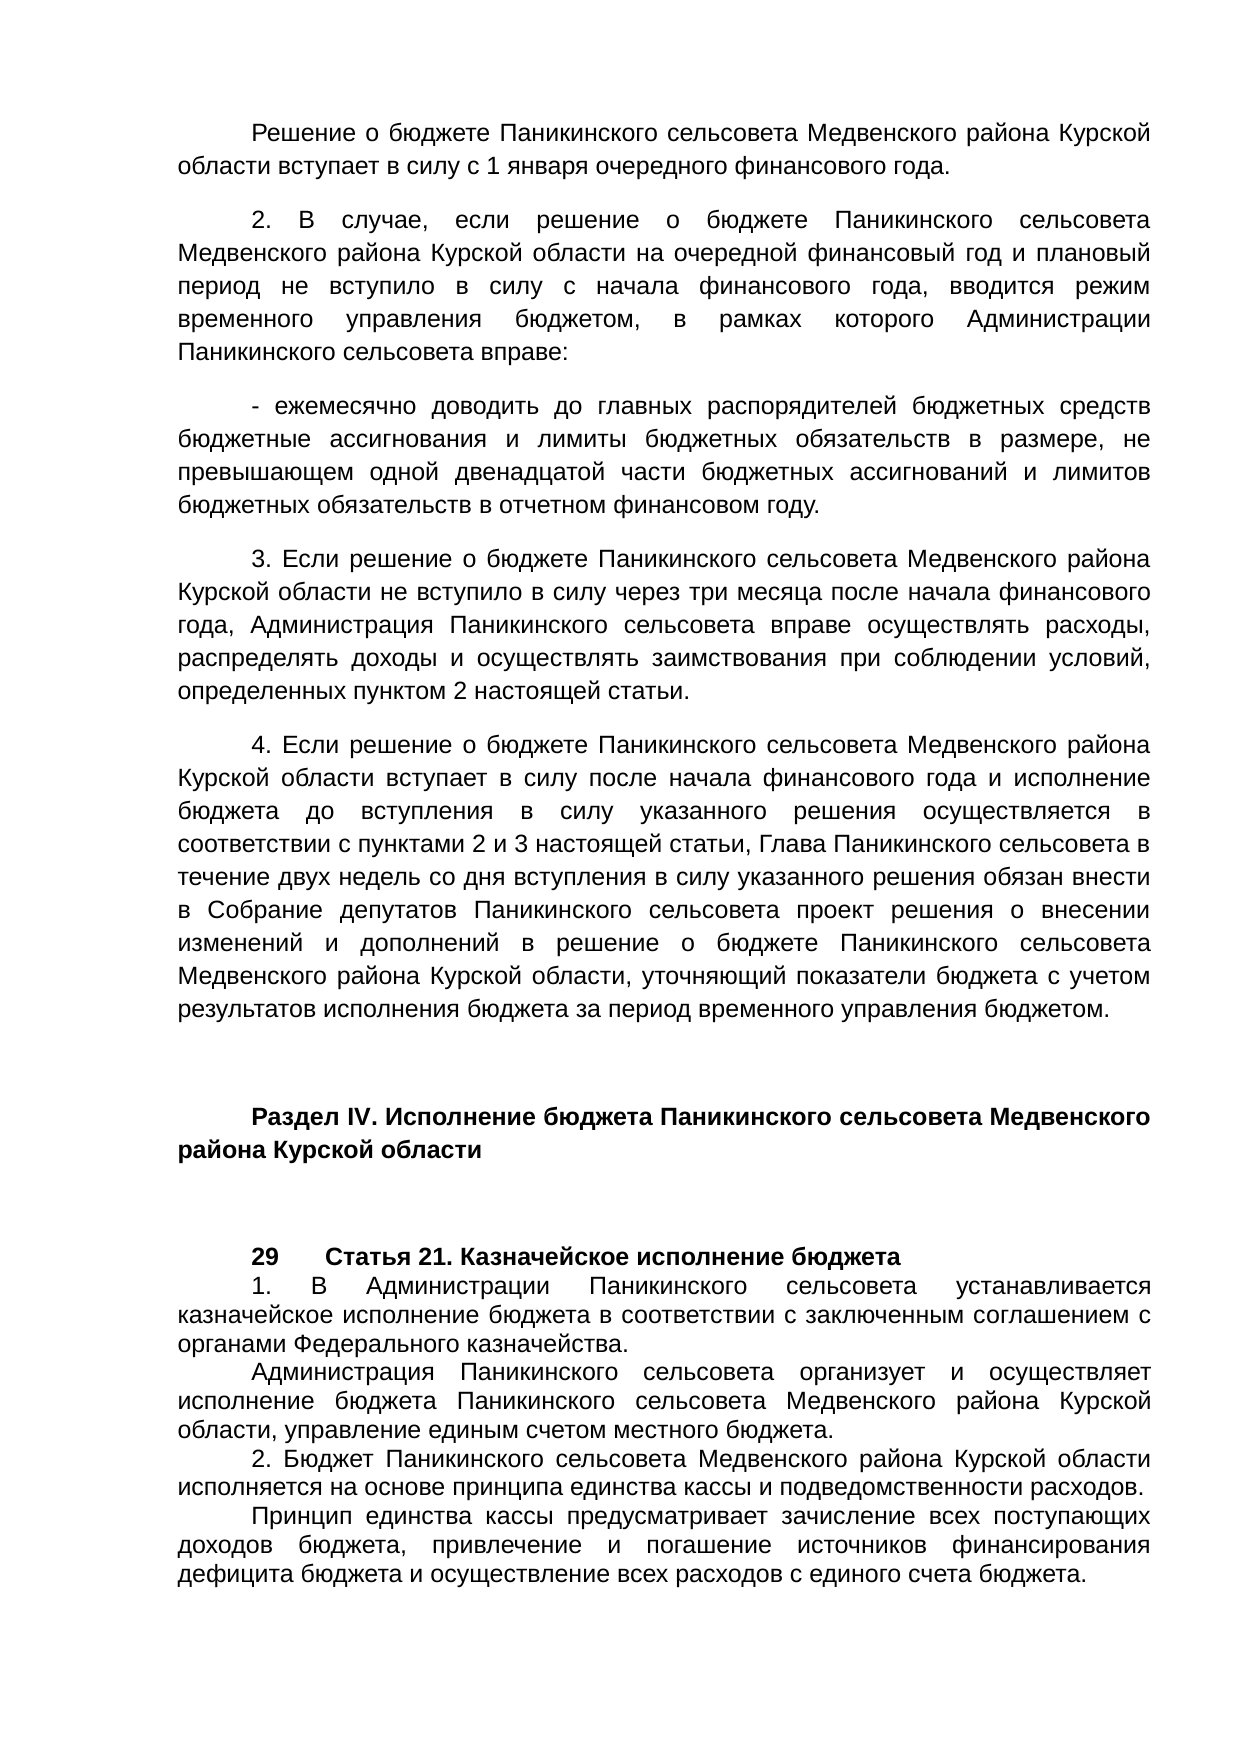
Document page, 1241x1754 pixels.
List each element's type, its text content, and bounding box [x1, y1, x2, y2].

text 4. Если решение о бюджете Паникинского сельсовета Медвенского района Курской области вступает в силу после начала финансового года и исполнение бюджета до вступления в силу указанного решения осуществляется в соответствии с пунктами 2 и 3 настоящей статьи, Глава Паникинского сельсовета в течение двух недель со дня вступления в силу указанного решения обязан внести в Собрание депутатов Паникинского сельсовета проект решения о внесении изменений и дополнений в решение о бюджете Паникинского сельсовета Медвенского района Курской области, уточняющий показатели бюджета с учетом результатов исполнения бюджета за период временного управления бюджетом. [177, 730, 1152, 1023]
text 2. В случае, если решение о бюджете Паникинского сельсовета Медвенского района Курской области на очередной финансовый год и плановый период не вступило в силу с начала финансового года, вводится режим временного управления бюджетом, в рамках которого Администрации Паникинского сельсовета вправе: [177, 205, 1152, 366]
subtitle Статья 21. Казначейское исполнение бюджета [177, 1242, 1152, 1271]
text Решение о бюджете Паникинского сельсовета Медвенского района Курской области вступает в силу с 1 января очередного финансового года. [177, 118, 1152, 180]
text Раздел IV. Исполнение бюджета Паникинского сельсовета Медвенского района Курской области [177, 1102, 1152, 1163]
text Администрация Паникинского сельсовета организует и осуществляет исполнение бюджета Паникинского сельсовета Медвенского района Курской области, управление единым счетом местного бюджета. [177, 1357, 1152, 1444]
text 3. Если решение о бюджете Паникинского сельсовета Медвенского района Курской области не вступило в силу через три месяца после начала финансового года, Администрация Паникинского сельсовета вправе осуществлять расходы, распределять доходы и осуществлять заимствования при соблюдении условий, определенных пунктом 2 настоящей статьи. [177, 544, 1152, 705]
text 2. Бюджет Паникинского сельсовета Медвенского района Курской области исполняется на основе принципа единства кассы и подведомственности расходов. [177, 1444, 1152, 1501]
text - ежемесячно доводить до главных распорядителей бюджетных средств бюджетные ассигнования и лимиты бюджетных обязательств в размере, не превышающем одной двенадцатой части бюджетных ассигнований и лимитов бюджетных обязательств в отчетном финансовом году. [177, 391, 1152, 519]
text 1. В Администрации Паникинского сельсовета устанавливается казначейское исполнение бюджета в соответствии с заключенным соглашением с органами Федерального казначейства. [177, 1271, 1152, 1357]
text Принцип единства кассы предусматривает зачисление всех поступающих доходов бюджета, привлечение и погашение источников финансирования дефицита бюджета и осуществление всех расходов с единого счета бюджета. [177, 1501, 1152, 1587]
